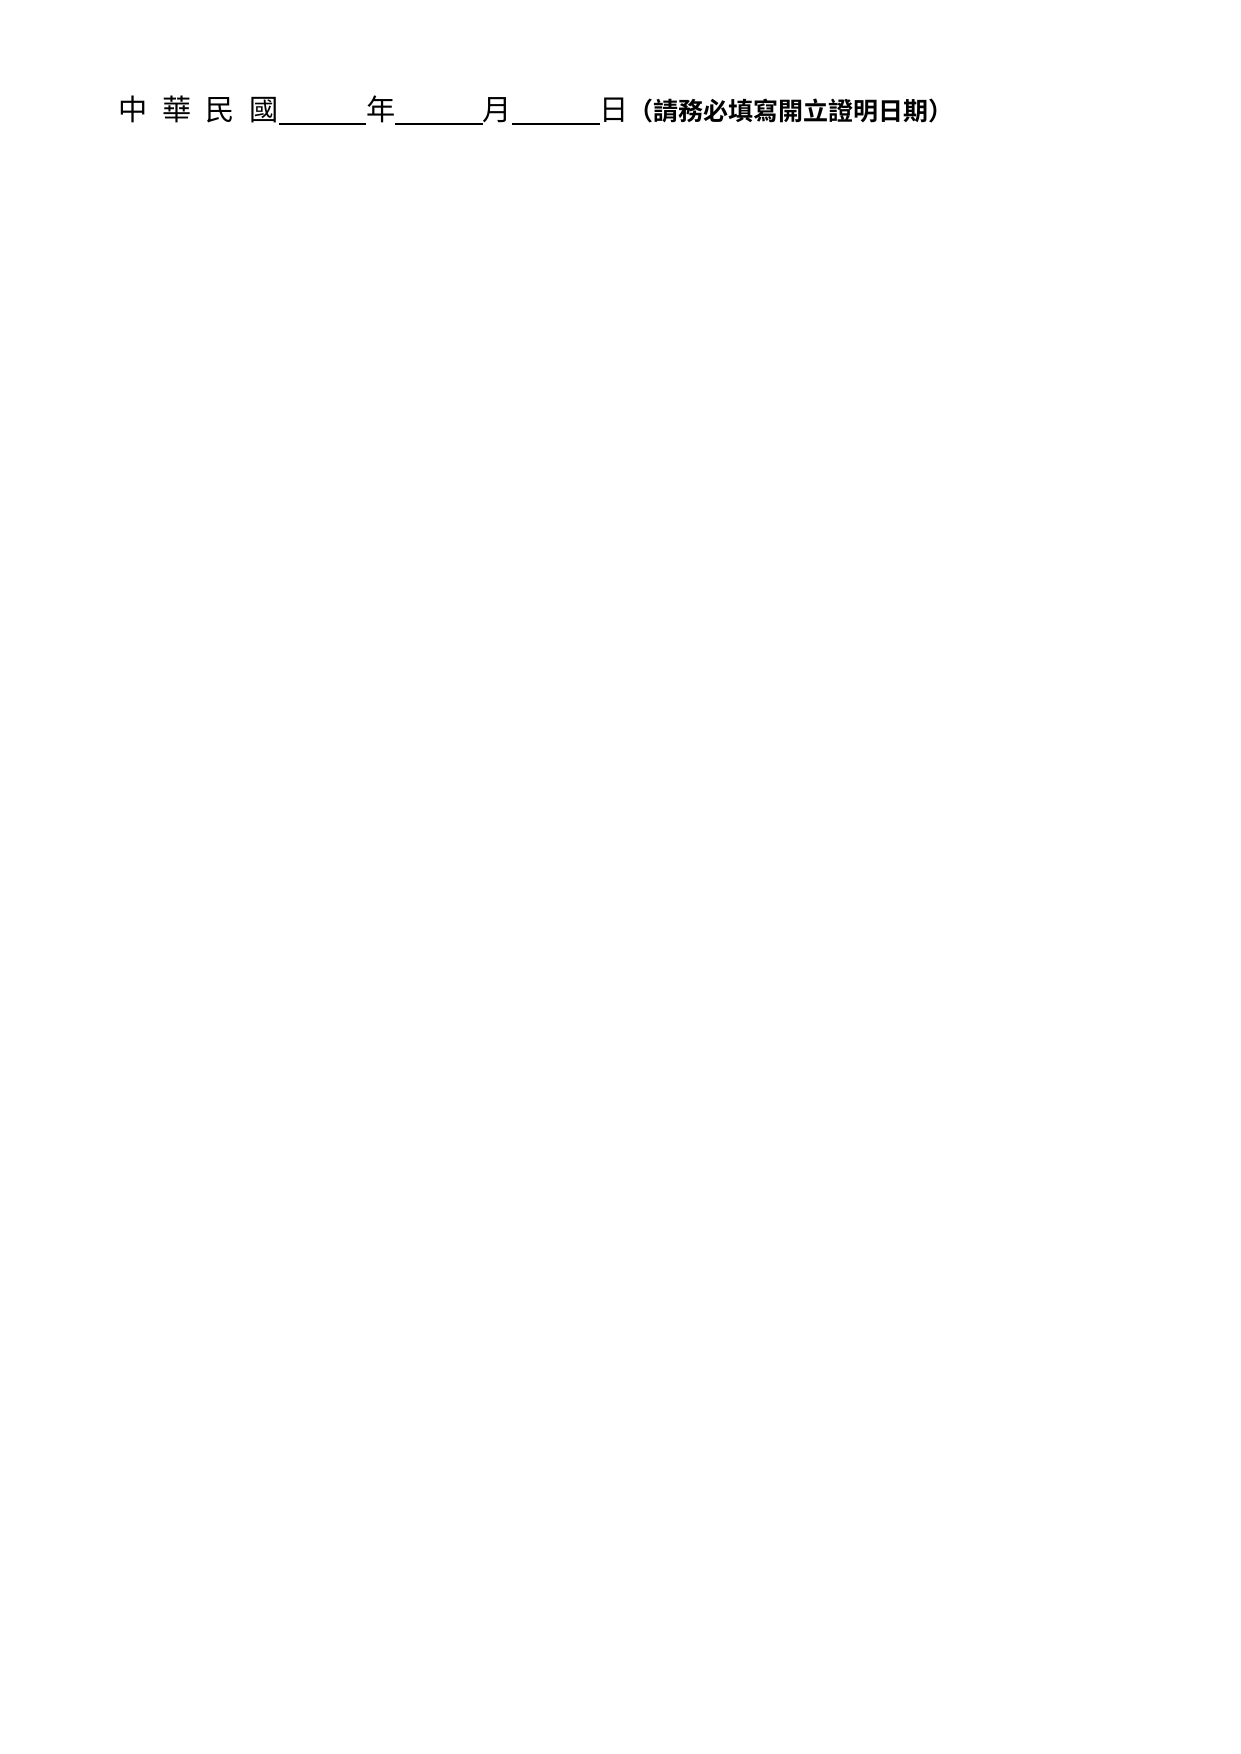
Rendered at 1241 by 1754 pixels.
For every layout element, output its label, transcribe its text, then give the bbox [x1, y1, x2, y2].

text 中 華 民 國 年 月 日（請務必填寫開立證明日期） [118, 66, 1122, 129]
